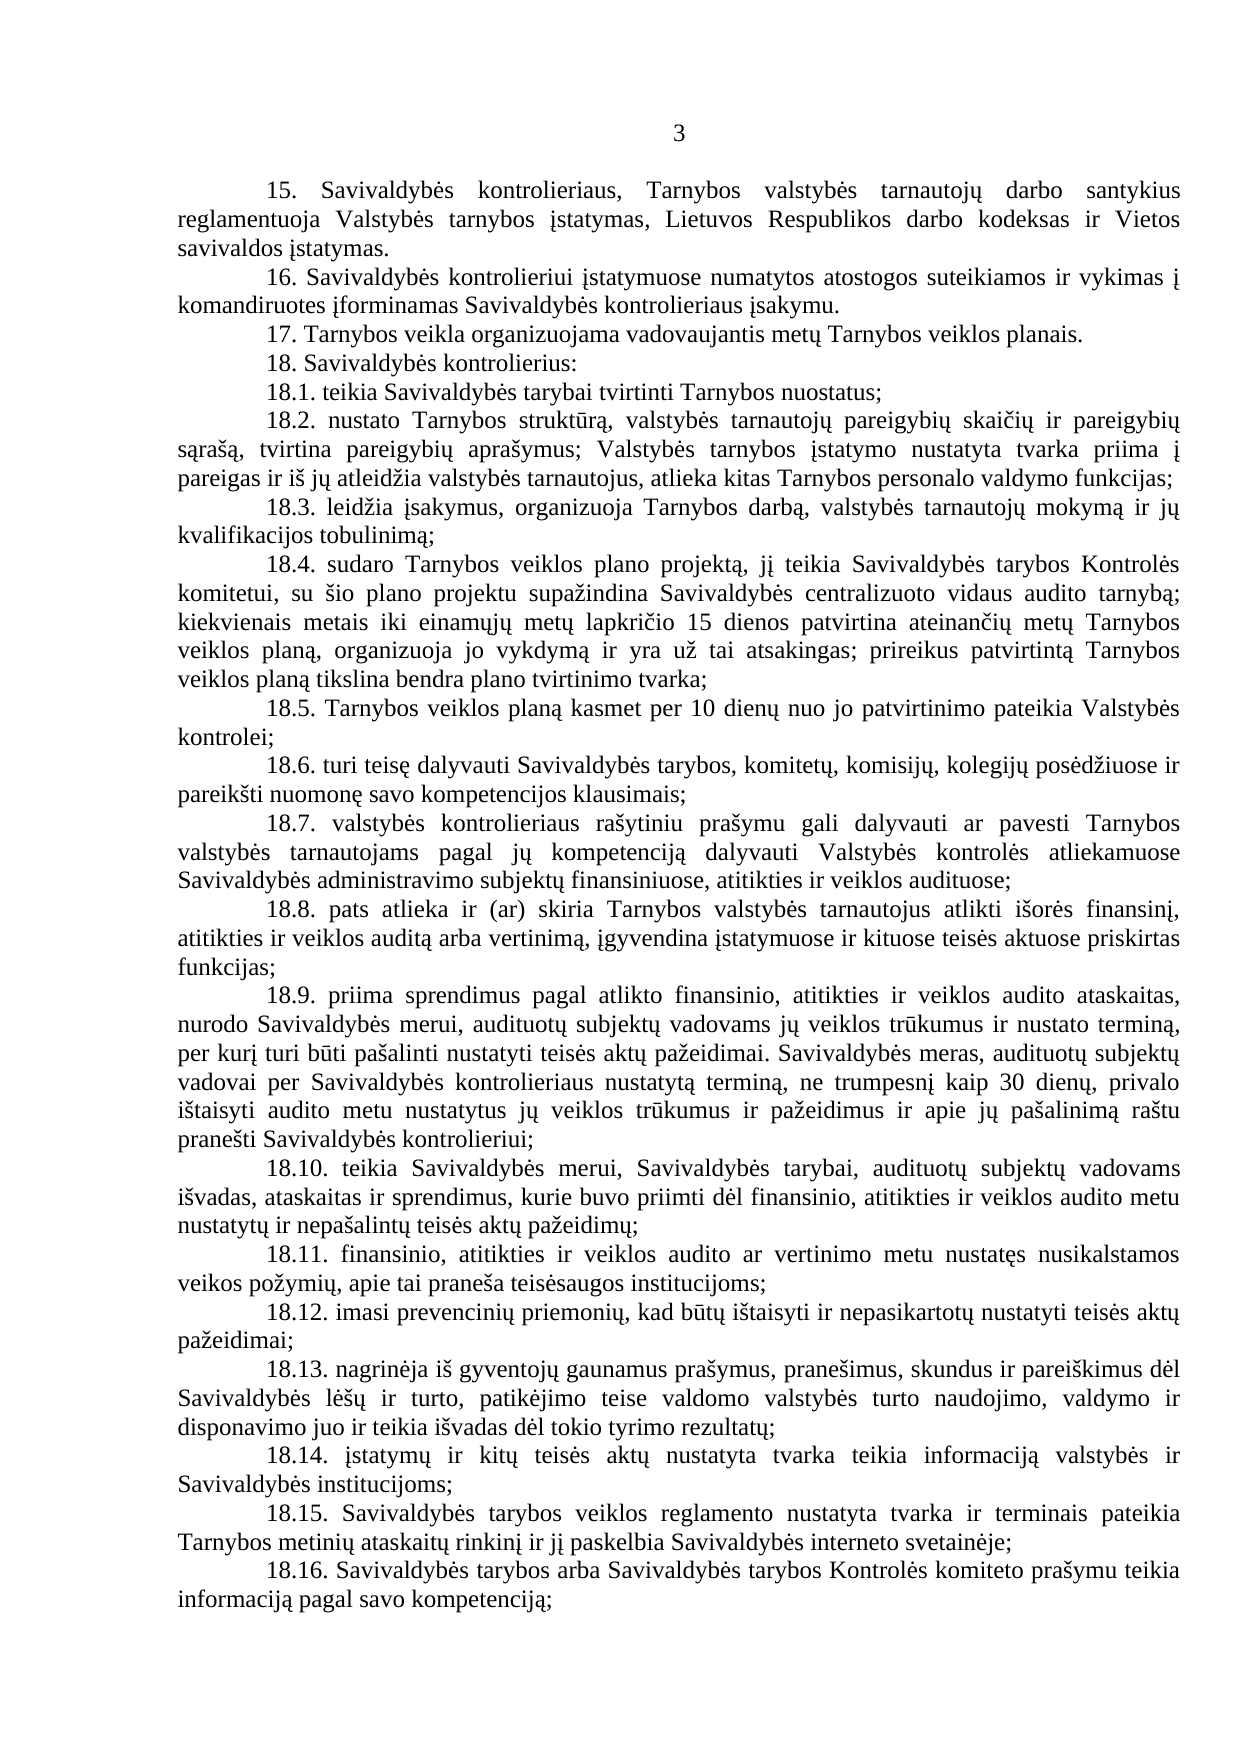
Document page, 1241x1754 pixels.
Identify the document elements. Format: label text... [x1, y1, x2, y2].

text 18.1. teikia Savivaldybės tarybai tvirtinti Tarnybos nuostatus; [177, 377, 1181, 406]
text 18.13. nagrinėja iš gyventojų gaunamus prašymus, pranešimus, skundus ir pareiškimus dėl Savivaldybės lėšų ir turto, patikėjimo teise valdomo valstybės turto naudojimo, valdymo ir disponavimo juo ir teikia išvadas dėl tokio tyrimo rezultatų; [177, 1354, 1181, 1441]
text 18. Savivaldybės kontrolierius: [177, 348, 1181, 377]
text 18.14. įstatymų ir kitų teisės aktų nustatyta tvarka teikia informaciją valstybės ir Savivaldybės institucijoms; [177, 1441, 1181, 1498]
text 18.8. pats atlieka ir (ar) skiria Tarnybos valstybės tarnautojus atlikti išorės finansinį, atitikties ir veiklos auditą arba vertinimą, įgyvendina įstatymuose ir kituose teisės aktuose priskirtas funkcijas; [177, 894, 1181, 981]
text 18.3. leidžia įsakymus, organizuoja Tarnybos darbą, valstybės tarnautojų mokymą ir jų kvalifikacijos tobulinimą; [177, 492, 1181, 549]
text 18.4. sudaro Tarnybos veiklos plano projektą, jį teikia Savivaldybės tarybos Kontrolės komitetui, su šio plano projektu supažindina Savivaldybės centralizuoto vidaus audito tarnybą; kiekvienais metais iki einamųjų metų lapkričio 15 dienos patvirtina ateinančių metų Tarnybos veiklos planą, organizuoja jo vykdymą ir yra už tai atsakingas; prireikus patvirtintą Tarnybos veiklos planą tikslina bendra plano tvirtinimo tvarka; [177, 549, 1181, 693]
text 17. Tarnybos veikla organizuojama vadovaujantis metų Tarnybos veiklos planais. [177, 319, 1181, 348]
text 18.11. finansinio, atitikties ir veiklos audito ar vertinimo metu nustatęs nusikalstamos veikos požymių, apie tai praneša teisėsaugos institucijoms; [177, 1239, 1181, 1297]
text 18.16. Savivaldybės tarybos arba Savivaldybės tarybos Kontrolės komiteto prašymu teikia informaciją pagal savo kompetenciją; [177, 1556, 1181, 1613]
text 18.15. Savivaldybės tarybos veiklos reglamento nustatyta tvarka ir terminais pateikia Tarnybos metinių ataskaitų rinkinį ir jį paskelbia Savivaldybės interneto svetainėje; [177, 1498, 1181, 1556]
text 16. Savivaldybės kontrolieriui įstatymuose numatytos atostogos suteikiamos ir vykimas į komandiruotes įforminamas Savivaldybės kontrolieriaus įsakymu. [177, 262, 1181, 319]
text 18.9. priima sprendimus pagal atlikto finansinio, atitikties ir veiklos audito ataskaitas, nurodo Savivaldybės merui, audituotų subjektų vadovams jų veiklos trūkumus ir nustato terminą, per kurį turi būti pašalinti nustatyti teisės aktų pažeidimai. Savivaldybės meras, audituotų subjektų vadovai per Savivaldybės kontrolieriaus nustatytą terminą, ne trumpesnį kaip 30 dienų, privalo ištaisyti audito metu nustatytus jų veiklos trūkumus ir pažeidimus ir apie jų pašalinimą raštu pranešti Savivaldybės kontrolieriui; [177, 981, 1181, 1153]
text 15. Savivaldybės kontrolieriaus, Tarnybos valstybės tarnautojų darbo santykius reglamentuoja Valstybės tarnybos įstatymas, Lietuvos Respublikos darbo kodeksas ir Vietos savivaldos įstatymas. [177, 176, 1181, 262]
text 18.2. nustato Tarnybos struktūrą, valstybės tarnautojų pareigybių skaičių ir pareigybių sąrašą, tvirtina pareigybių aprašymus; Valstybės tarnybos įstatymo nustatyta tvarka priima į pareigas ir iš jų atleidžia valstybės tarnautojus, atlieka kitas Tarnybos personalo valdymo funkcijas; [177, 406, 1181, 492]
text 18.5. Tarnybos veiklos planą kasmet per 10 dienų nuo jo patvirtinimo pateikia Valstybės kontrolei; [177, 693, 1181, 751]
text 18.10. teikia Savivaldybės merui, Savivaldybės tarybai, audituotų subjektų vadovams išvadas, ataskaitas ir sprendimus, kurie buvo priimti dėl finansinio, atitikties ir veiklos audito metu nustatytų ir nepašalintų teisės aktų pažeidimų; [177, 1153, 1181, 1239]
text 18.7. valstybės kontrolieriaus rašytiniu prašymu gali dalyvauti ar pavesti Tarnybos valstybės tarnautojams pagal jų kompetenciją dalyvauti Valstybės kontrolės atliekamuose Savivaldybės administravimo subjektų finansiniuose, atitikties ir veiklos audituose; [177, 808, 1181, 894]
text 18.6. turi teisę dalyvauti Savivaldybės tarybos, komitetų, komisijų, kolegijų posėdžiuose ir pareikšti nuomonę savo kompetencijos klausimais; [177, 751, 1181, 808]
text 18.12. imasi prevencinių priemonių, kad būtų ištaisyti ir nepasikartotų nustatyti teisės aktų pažeidimai; [177, 1297, 1181, 1354]
